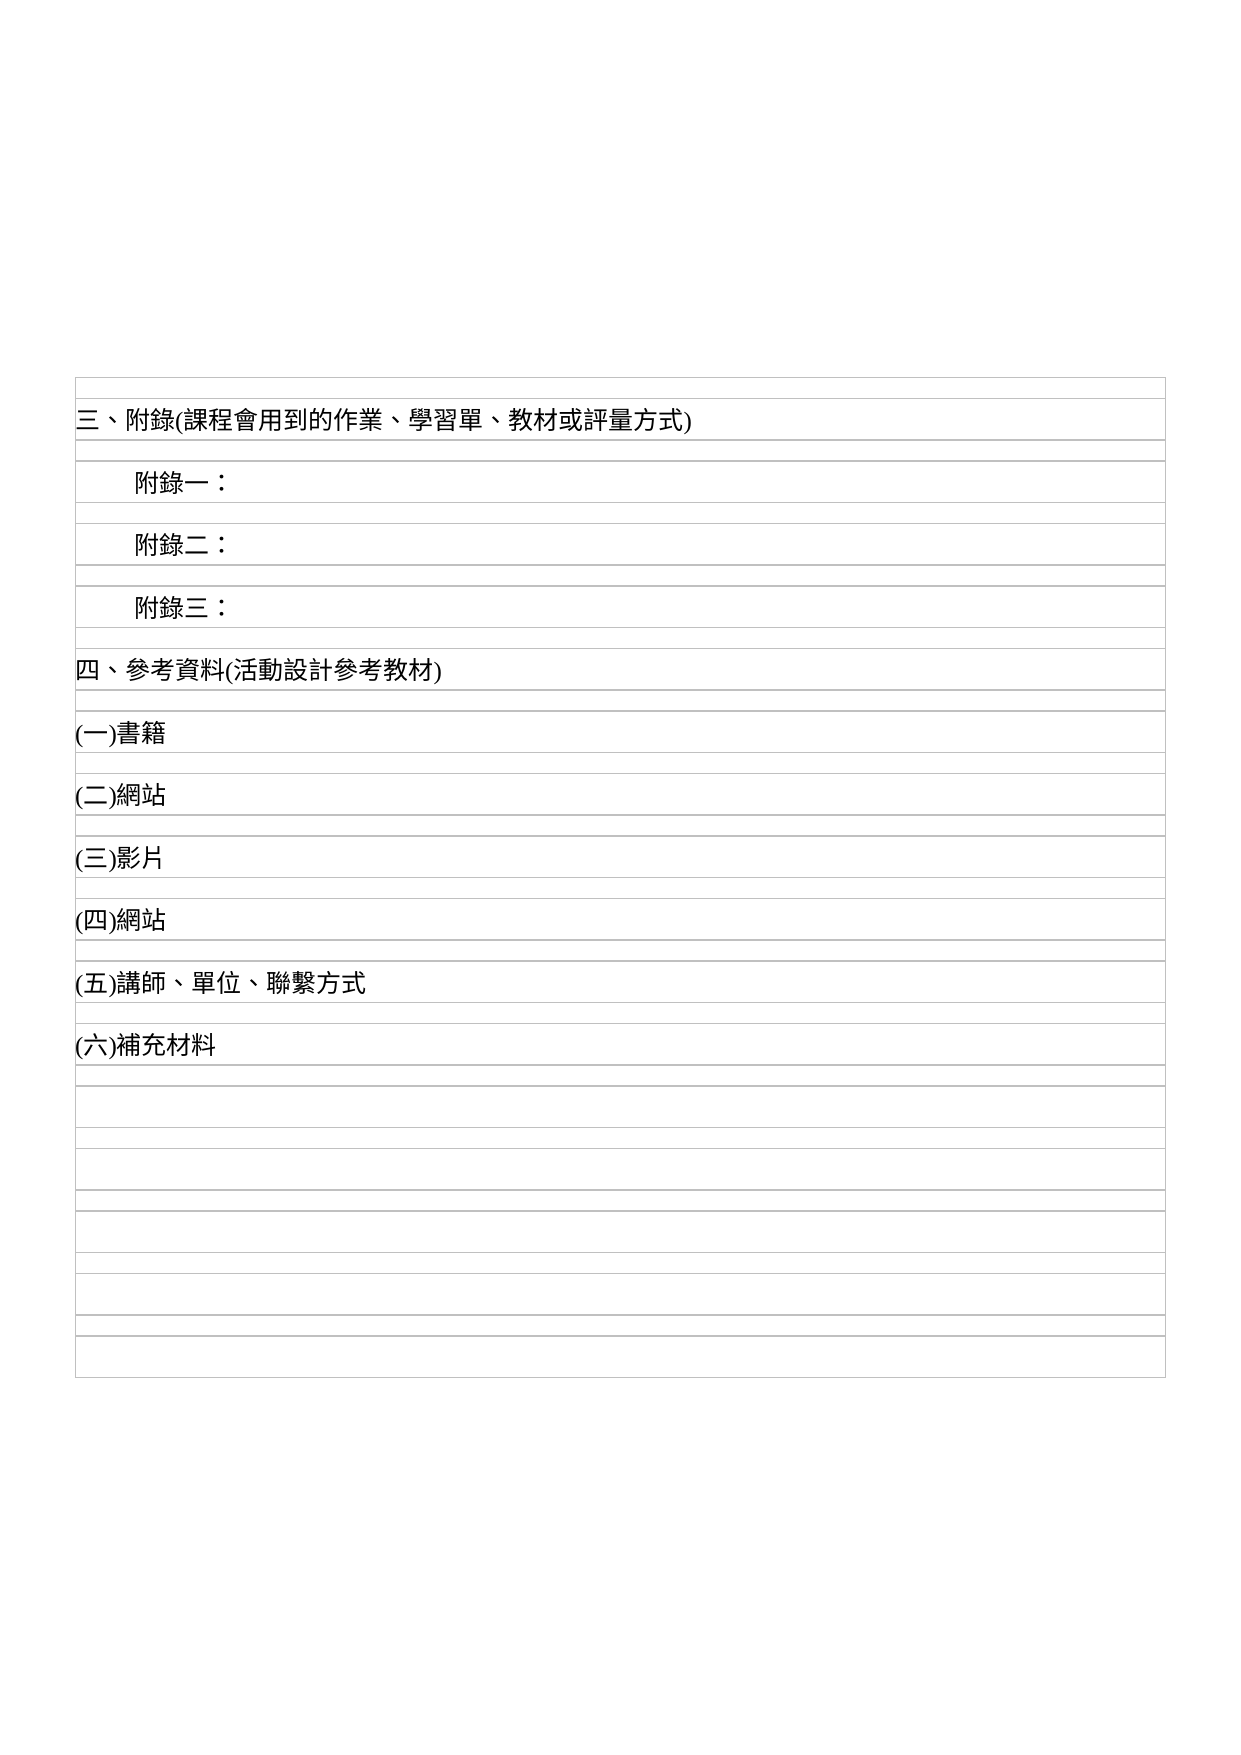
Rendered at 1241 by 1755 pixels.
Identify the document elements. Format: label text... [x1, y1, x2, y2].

text (五)講師、單位、聯繫方式 [76, 962, 1165, 1002]
subtitle 附錄二： [76, 524, 1165, 564]
text [76, 628, 1165, 648]
text [76, 691, 1165, 710]
text 四、參考資料(活動設計參考教材) [76, 649, 1165, 689]
text [76, 753, 1165, 773]
text (三)影片 [76, 837, 1165, 877]
text (六)補充材料 [76, 1024, 1165, 1064]
text [76, 1003, 1165, 1023]
subtitle [76, 566, 1165, 585]
text (一)書籍 [76, 712, 1165, 752]
subtitle [76, 441, 1165, 460]
text (四)網站 [76, 899, 1165, 939]
subtitle 附錄一： [76, 462, 1165, 502]
text [76, 941, 1165, 960]
text 三、附錄(課程會用到的作業、學習單、教材或評量方式) [76, 399, 1165, 439]
text [76, 378, 1165, 398]
text [76, 878, 1165, 898]
subtitle 附錄三： [76, 587, 1165, 627]
text [76, 816, 1165, 835]
subtitle [76, 503, 1165, 523]
text (二)網站 [76, 774, 1165, 814]
